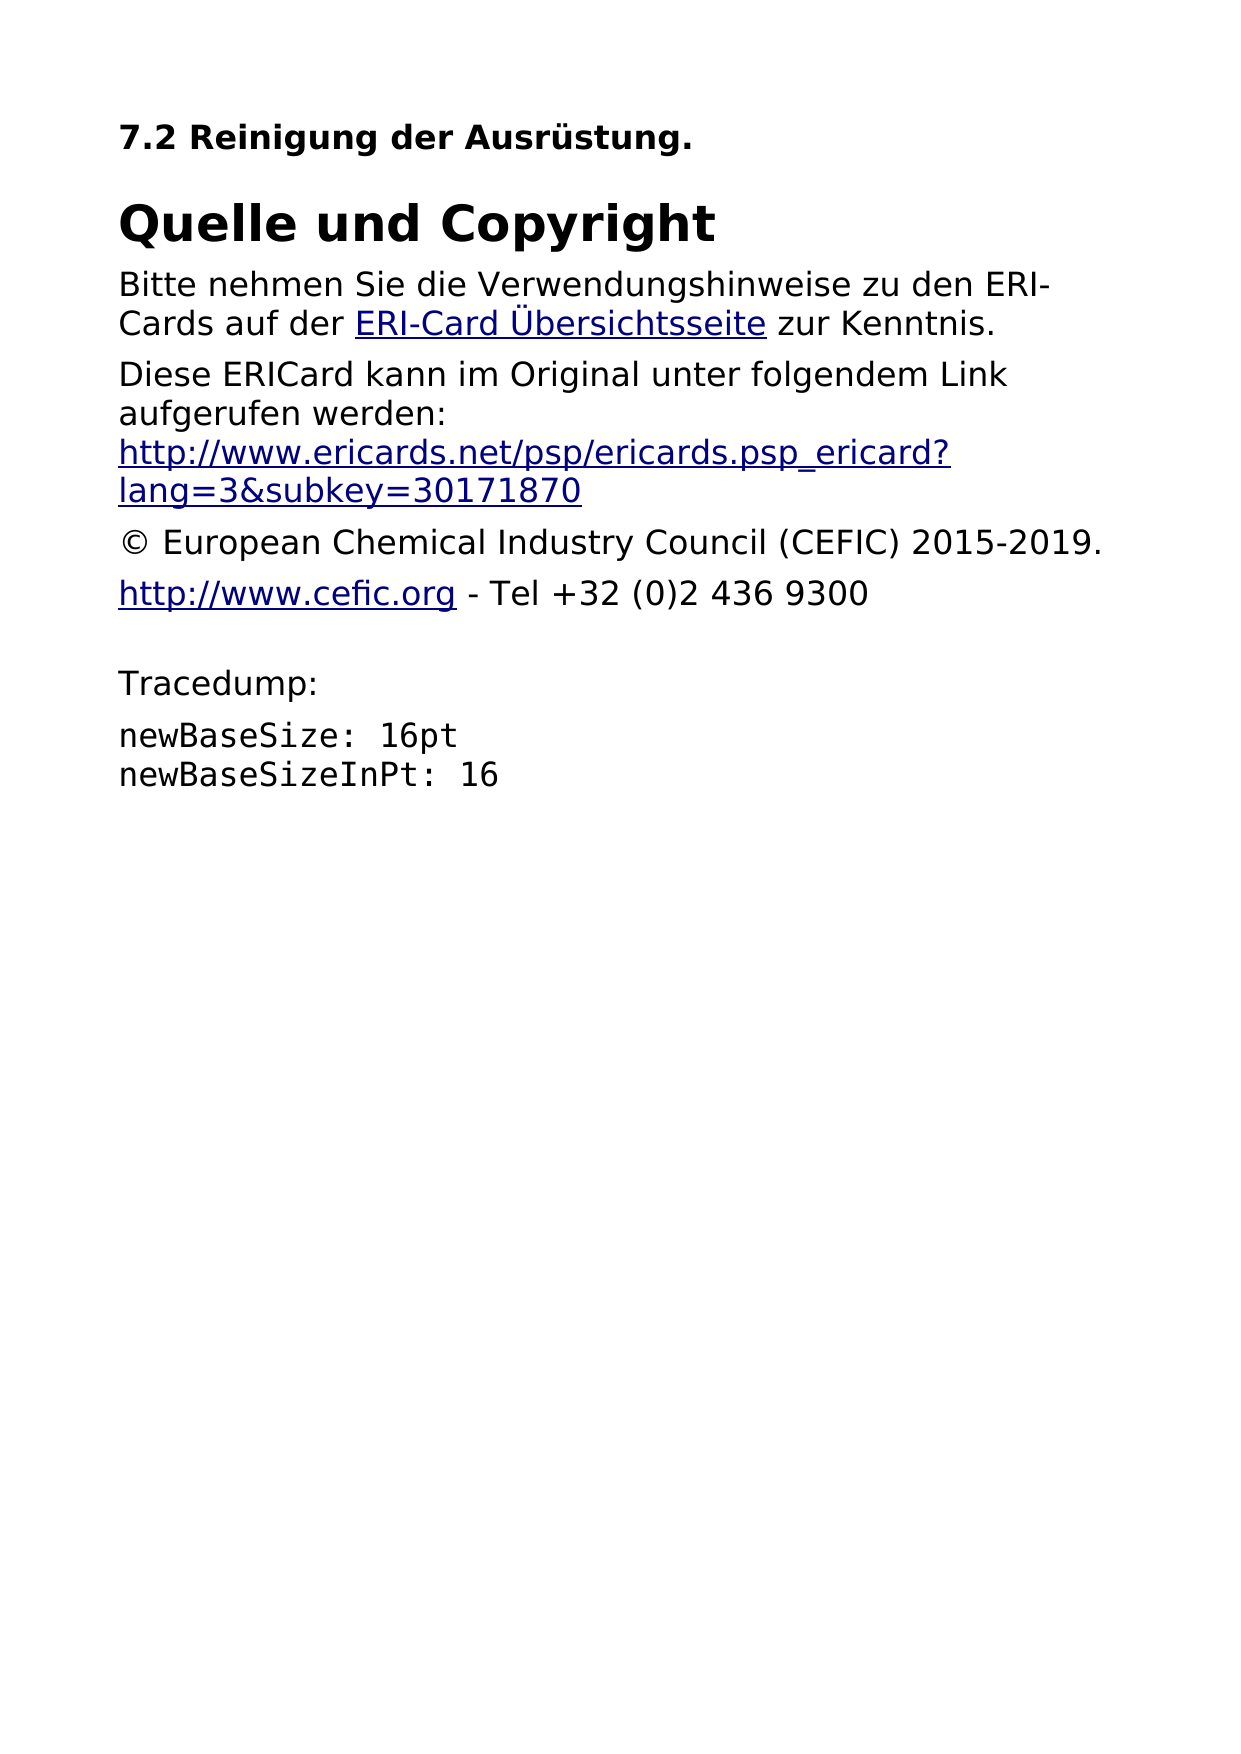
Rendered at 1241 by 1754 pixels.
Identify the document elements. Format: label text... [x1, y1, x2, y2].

text Tracedump: [118, 626, 1122, 704]
text © European Chemical Industry Council (CEFIC) 2015-2019. [118, 523, 1122, 562]
subtitle Quelle und Copyright [118, 194, 1122, 253]
text Diese ERICard kann im Original unter folgendem Link aufgerufen werden: http://www.ericards.net/psp/ericards.psp_ericard?lang=3&subkey=30171870 [118, 355, 1122, 511]
subtitle 7.2 Reinigung der Ausrüstung. [118, 118, 1122, 157]
text Bitte nehmen Sie die Verwendungshinweise zu den ERI-Cards auf der ERI-Card Übersichtsseite zur Kenntnis. [118, 265, 1122, 343]
text http://www.cefic.org - Tel +32 (0)2 436 9300 [118, 575, 1122, 613]
text newBaseSize: 16pt newBaseSizeInPt: 16 [118, 716, 1122, 794]
